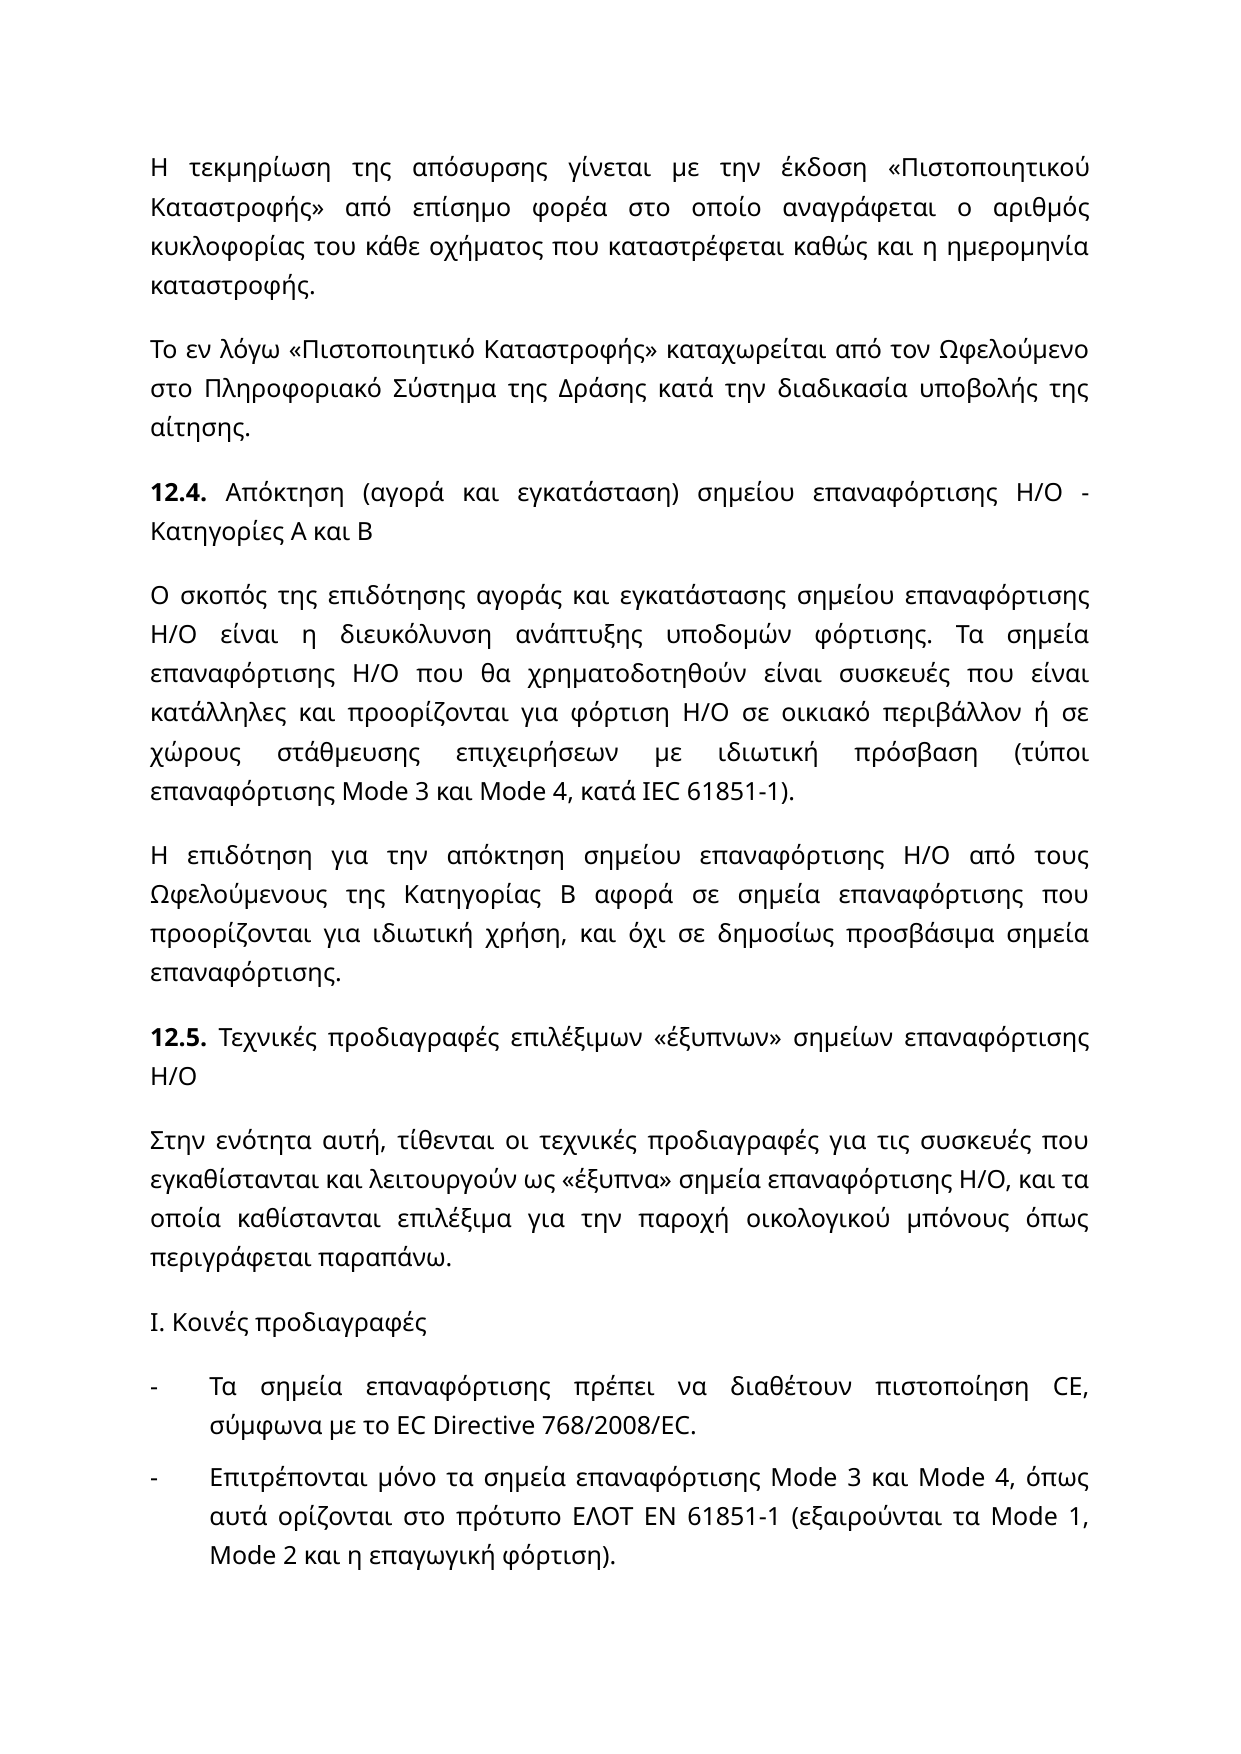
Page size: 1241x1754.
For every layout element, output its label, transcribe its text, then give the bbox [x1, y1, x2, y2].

text Το εν λόγω «Πιστοποιητικό Καταστροφής» καταχωρείται από τον Ωφελούμενο στο Πληροφοριακό Σύστημα της Δράσης κατά την διαδικασία υποβολής της αίτησης. [150, 332, 1090, 444]
text Στην ενότητα αυτή, τίθενται οι τεχνικές προδιαγραφές για τις συσκευές που εγκαθίστανται και λειτουργούν ως «έξυπνα» σημεία επαναφόρτισης Η/Ο, και τα οποία καθίστανται επιλέξιμα για την παροχή οικολογικού μπόνους όπως περιγράφεται παραπάνω. [150, 1122, 1090, 1274]
text Ο σκοπός της επιδότησης αγοράς και εγκατάστασης σημείου επαναφόρτισης Η/Ο είναι η διευκόλυνση ανάπτυξης υποδομών φόρτισης. Τα σημεία επαναφόρτισης Η/Ο που θα χρηματοδοτηθούν είναι συσκευές που είναι κατάλληλες και προορίζονται για φόρτιση Η/Ο σε οικιακό περιβάλλον ή σε χώρους στάθμευσης επιχειρήσεων με ιδιωτική πρόσβαση (τύποι επαναφόρτισης Μοde 3 και Mode 4, κατά IEC 61851-1). [150, 577, 1090, 807]
text Η επιδότηση για την απόκτηση σημείου επαναφόρτισης Η/Ο από τους Ωφελούμενους της Κατηγορίας Β αφορά σε σημεία επαναφόρτισης που προορίζονται για ιδιωτική χρήση, και όχι σε δημοσίως προσβάσιμα σημεία επαναφόρτισης. [150, 837, 1090, 989]
list - Επιτρέπονται μόνο τα σημεία επαναφόρτισης Mode 3 και Mode 4, όπως αυτά ορίζονται στο πρότυπο ΕΛΟΤ ΕΝ 61851-1 (εξαιρούνται τα Mode 1, Mode 2 και η επαγωγική φόρτιση). [150, 1459, 1090, 1572]
text 12.4. Απόκτηση (αγορά και εγκατάσταση) σημείου επαναφόρτισης Η/Ο - Κατηγορίες Α και Β [150, 474, 1090, 547]
text Η τεκμηρίωση της απόσυρσης γίνεται με την έκδοση «Πιστοποιητικού Καταστροφής» από επίσημο φορέα στο οποίο αναγράφεται ο αριθμός κυκλοφορίας του κάθε οχήματος που καταστρέφεται καθώς και η ημερομηνία καταστροφής. [150, 150, 1090, 302]
list - Τα σημεία επαναφόρτισης πρέπει να διαθέτουν πιστοποίηση CE, σύμφωνα με το EC Directive 768/2008/EC. [150, 1368, 1090, 1442]
text 12.5. Τεχνικές προδιαγραφές επιλέξιμων «έξυπνων» σημείων επαναφόρτισης Η/Ο [150, 1019, 1090, 1092]
text I. Κοινές προδιαγραφές [150, 1304, 1090, 1338]
